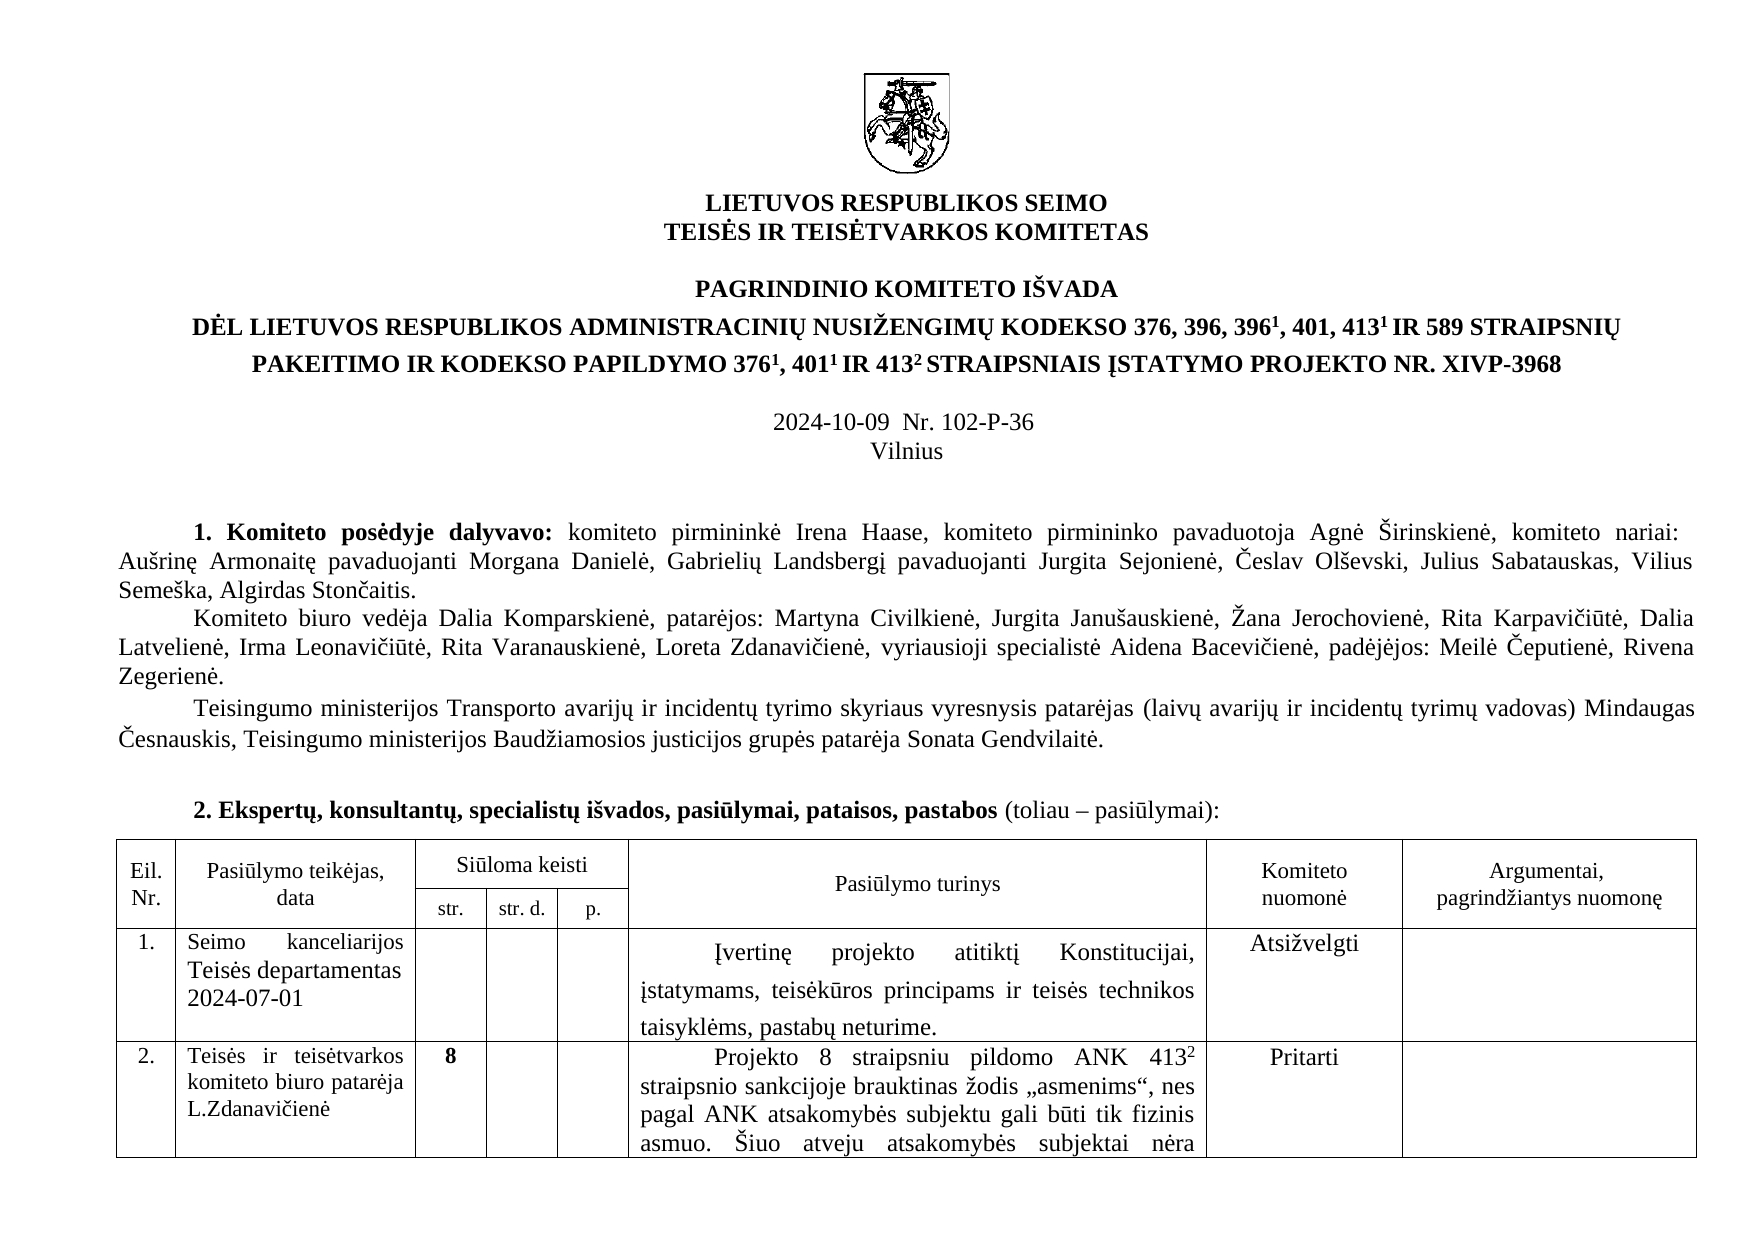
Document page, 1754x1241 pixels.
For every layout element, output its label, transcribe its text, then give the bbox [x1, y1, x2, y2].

table_header Argumentai, pagrindžiantys nuomonę [1403, 840, 1696, 927]
table_cell [487, 1042, 557, 1157]
table_cell 8 [416, 1042, 486, 1157]
text 2024-10-09 Nr. 102-P-36 [118, 407, 1695, 436]
text Komiteto biuro vedėja Dalia Komparskienė, patarėjos: Martyna Civilkienė, Jurgita Janušauskienė, Žana Jerochovienė, Rita Karpavičiūtė, Dalia Latvelienė, Irma Leonavičiūtė, Rita Varanauskienė, Loreta Zdanavičienė, vyriausioji specialistė Aidena Bacevičienė, padėjėjos: Meilė Čeputienė, Rivena Zegerienė. [118, 603, 1695, 690]
text DĖL LIETUVOS RESPUBLIKOS ADMINISTRACINIŲ NUSIŽENGIMŲ KODEKSO 376, 396, 3961, 401, 4131 IR 589 STRAIPSNIŲ PAKEITIMO IR KODEKSO PAPILDYMO 3761, 4011 IR 4132 STRAIPSNIAIS ĮSTATYMO PROJEKTO NR. XIVP-3968 [118, 303, 1695, 378]
table_cell [558, 929, 628, 1041]
table_cell [416, 929, 486, 1041]
table_cell Atsižvelgti [1207, 929, 1402, 1041]
table_cell Seimo kanceliarijos Teisės departamentas 2024-07-01 [176, 929, 415, 1041]
table_cell [487, 929, 557, 1041]
table_cell [558, 1042, 628, 1157]
table_cell [1403, 1042, 1696, 1157]
table_cell Teisės ir teisėtvarkos komiteto biuro patarėja L.Zdanavičienė [176, 1042, 415, 1157]
table_header Pasiūlymo turinys [629, 840, 1206, 927]
subtitle Teisingumo ministerijos Transporto avarijų ir incidentų tyrimo skyriaus vyresnysis patarėjas (laivų avarijų ir incidentų tyrimų vadovas) Mindaugas Česnauskis, Teisingumo ministerijos Baudžiamosios justicijos grupės patarėja Sonata Gendvilaitė. [118, 690, 1695, 752]
text 1. Komiteto posėdyje dalyvavo: komiteto pirmininkė Irena Haase, komiteto pirmininko pavaduotoja Agnė Širinskienė, komiteto nariai: Aušrinę Armonaitę pavaduojanti Morgana Danielė, Gabrielių Landsbergį pavaduojanti Jurgita Sejonienė, Česlav Olševski, Julius Sabatauskas, Vilius Semeška, Algirdas Stončaitis. [118, 517, 1695, 603]
text TEISĖS IR TEISĖTVARKOS KOMITETAS [118, 217, 1695, 246]
table_cell [1403, 929, 1696, 1041]
subtitle 2. Ekspertų, konsultantų, specialistų išvados, pasiūlymai, pataisos, pastabos (toliau – pasiūlymai): [118, 796, 1695, 824]
table_header Komiteto nuomonė [1207, 840, 1402, 927]
table_cell p. [558, 889, 628, 927]
table_cell str. [416, 889, 486, 927]
text LIETUVOS RESPUBLIKOS SEIMO [118, 188, 1695, 217]
table_header Siūloma keisti [416, 840, 628, 888]
table_cell Įvertinę projekto atitiktį Konstitucijai, įstatymams, teisėkūros principams ir teisės technikos taisyklėms, pastabų neturime. [629, 929, 1206, 1041]
text Vilnius [118, 436, 1695, 464]
table_cell Pritarti [1207, 1042, 1402, 1157]
subtitle PAGRINDINIO KOMITETO IŠVADA [118, 274, 1695, 303]
table_header Pasiūlymo teikėjas, data [176, 840, 415, 927]
table_header Eil. Nr. [117, 840, 175, 927]
table_cell 2. [117, 1042, 175, 1157]
table_cell 1. [117, 929, 175, 1041]
table_cell Projekto 8 straipsniu pildomo ANK 4132 straipsnio sankcijoje brauktinas žodis „asmenims“, nes pagal ANK atsakomybės subjektu gali būti tik fizinis asmuo. Šiuo atveju atsakomybės subjektai nėra [629, 1042, 1206, 1157]
table_cell str. d. [487, 889, 557, 927]
